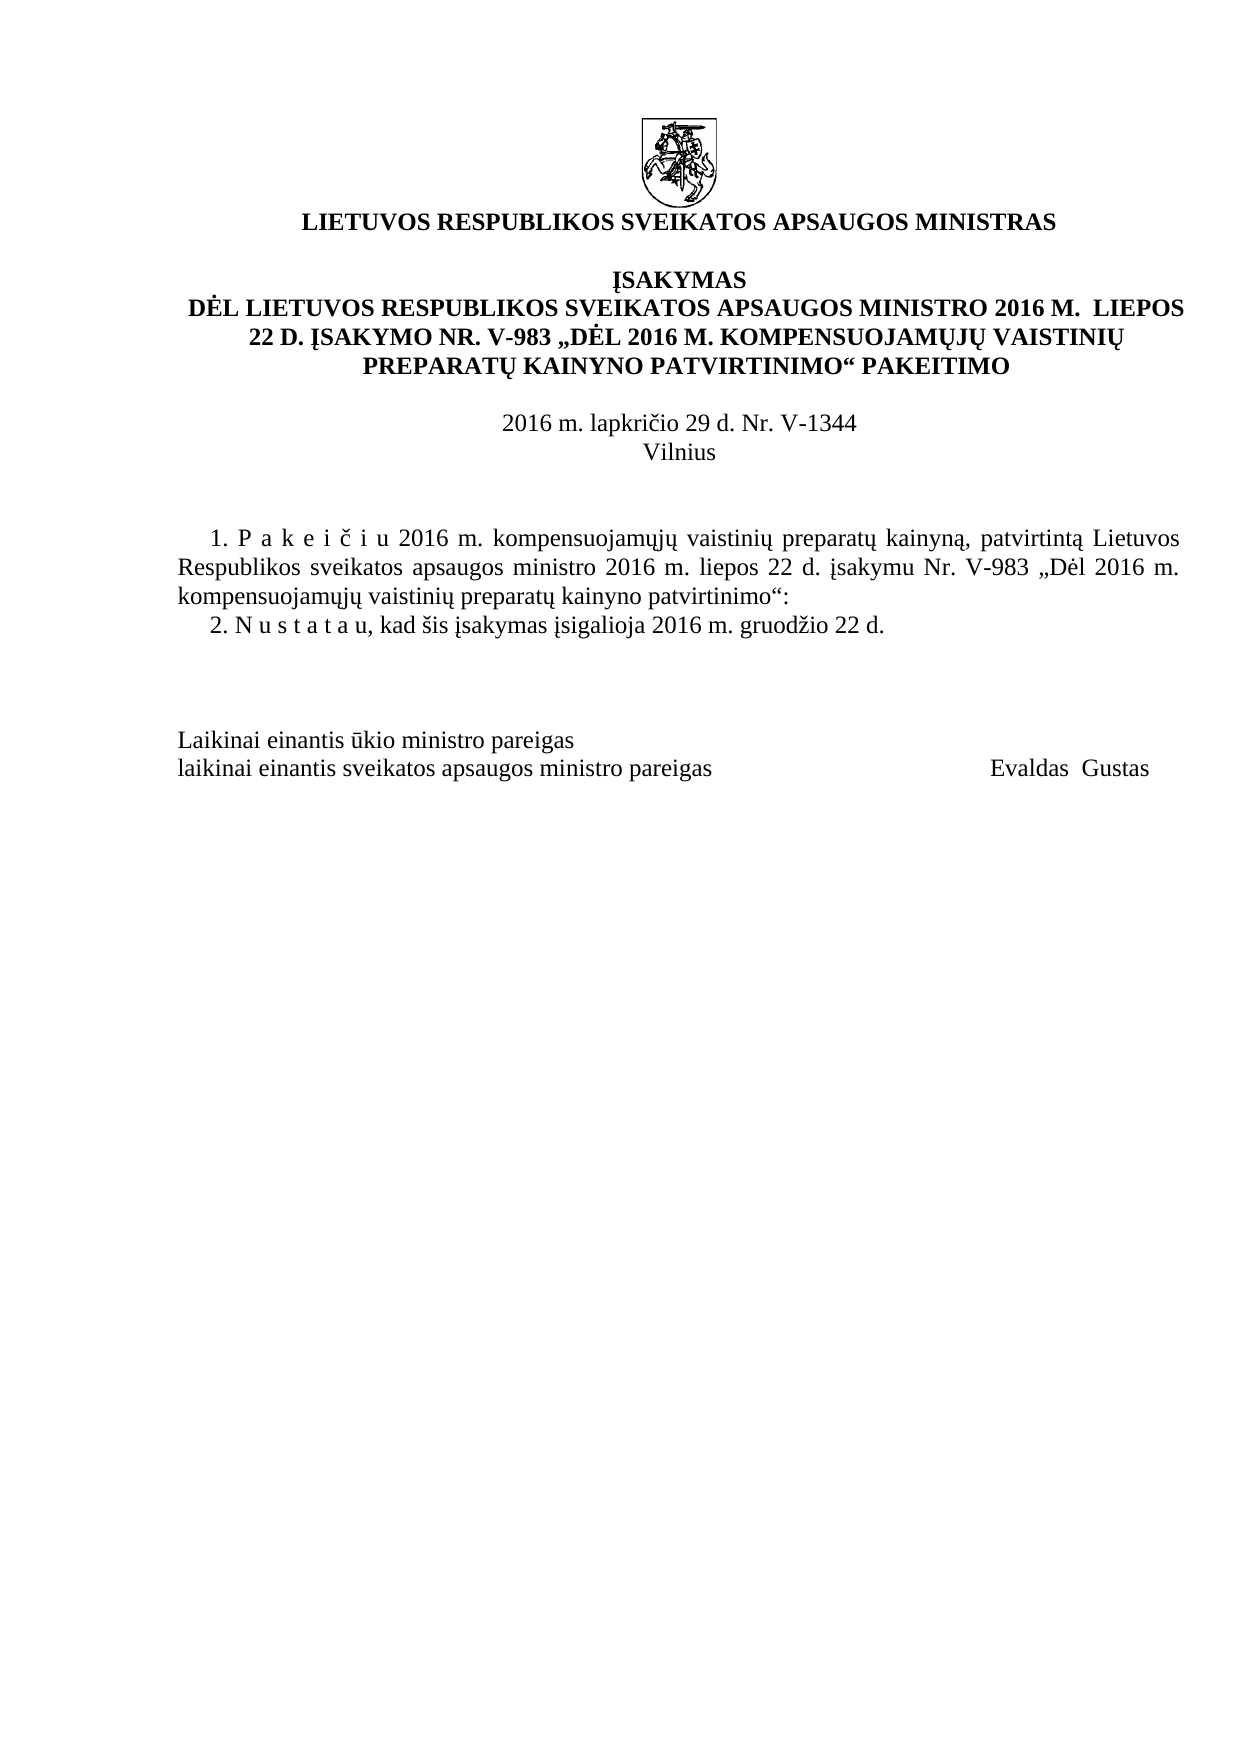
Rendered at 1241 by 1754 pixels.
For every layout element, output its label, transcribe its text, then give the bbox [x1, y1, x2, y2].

text Laikinai einantis ūkio ministro pareigas [177, 725, 1181, 753]
text 2. N u s t a t a u, kad šis įsakymas įsigalioja 2016 m. gruodžio 22 d. [177, 610, 1181, 638]
text 1. P a k e i č i u 2016 m. kompensuojamųjų vaistinių preparatų kainyną, patvirtintą Lietuvos Respublikos sveikatos apsaugos ministro 2016 m. liepos 22 d. įsakymu Nr. V-983 „Dėl 2016 m. kompensuojamųjų vaistinių preparatų kainyno patvirtinimo“: [177, 523, 1181, 610]
text Vilnius [177, 437, 1181, 466]
text ĮSAKYMAS [177, 265, 1181, 293]
text DĖL LIETUVOS RESPUBLIKOS SVEIKATOS APSAUGOS MINISTRO 2016 M. LIEPOS 22 D. ĮSAKYMO NR. V-983 „DĖL 2016 M. KOMPENSUOJAMŲJŲ VAISTINIŲ PREPARATŲ KAINYNO PATVIRTINIMO“ PAKEITIMO [177, 293, 1196, 380]
text 2016 m. lapkričio 29 d. Nr. V-1344 [177, 408, 1181, 437]
text LIETUVOS RESPUBLIKOS SVEIKATOS APSAUGOS MINISTRAS [177, 207, 1181, 236]
text laikinai einantis sveikatos apsaugos ministro pareigas Evaldas Gustas [177, 753, 1181, 782]
